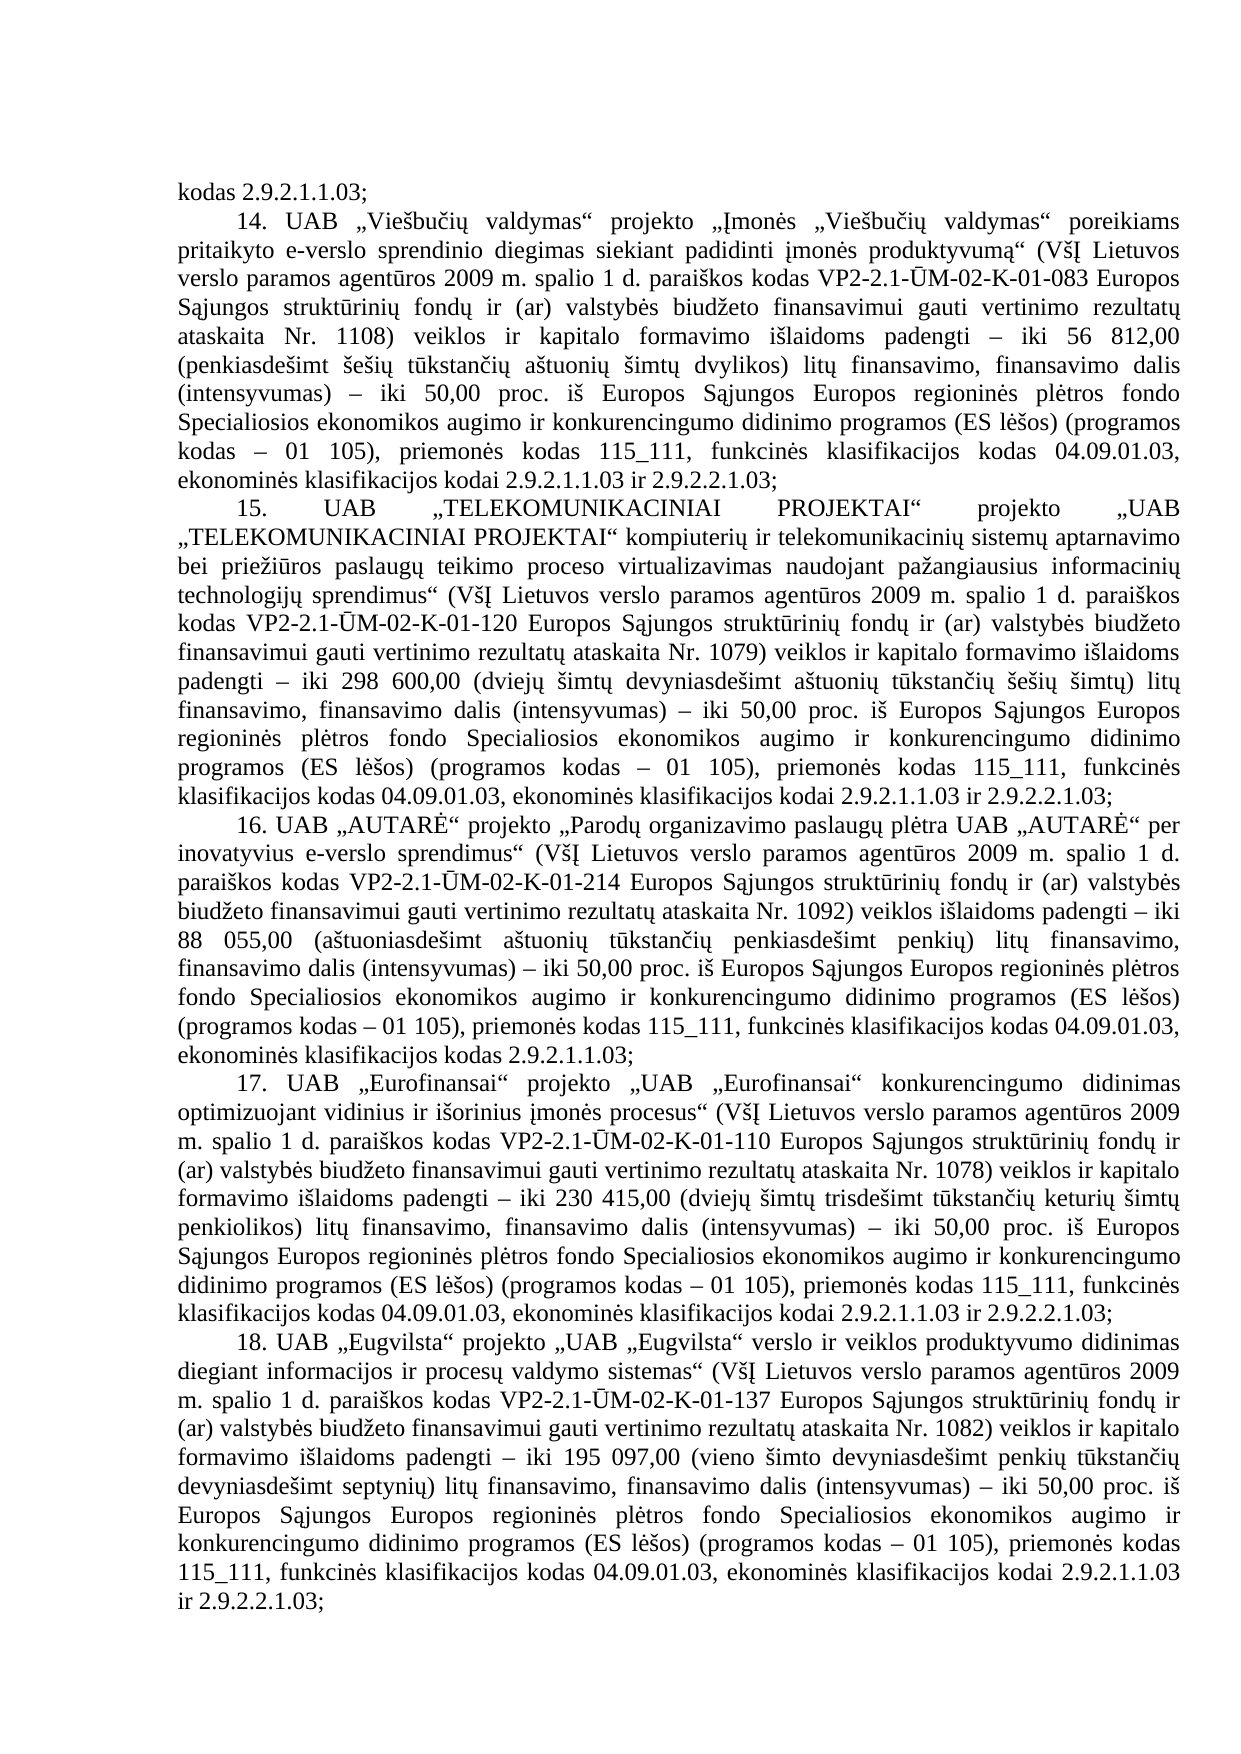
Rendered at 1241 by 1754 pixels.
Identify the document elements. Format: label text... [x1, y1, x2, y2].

text 18. UAB „Eugvilsta“ projekto „UAB „Eugvilsta“ verslo ir veiklos produktyvumo didinimas diegiant informacijos ir procesų valdymo sistemas“ (VšĮ Lietuvos verslo paramos agentūros 2009 m. spalio 1 d. paraiškos kodas VP2-2.1-ŪM-02-K-01-137 Europos Sąjungos struktūrinių fondų ir (ar) valstybės biudžeto finansavimui gauti vertinimo rezultatų ataskaita Nr. 1082) veiklos ir kapitalo formavimo išlaidoms padengti – iki 195 097,00 (vieno šimto devyniasdešimt penkių tūkstančių devyniasdešimt septynių) litų finansavimo, finansavimo dalis (intensyvumas) – iki 50,00 proc. iš Europos Sąjungos Europos regioninės plėtros fondo Specialiosios ekonomikos augimo ir konkurencingumo didinimo programos (ES lėšos) (programos kodas – 01 105), priemonės kodas 115_111, funkcinės klasifikacijos kodas 04.09.01.03, ekonominės klasifikacijos kodai 2.9.2.1.1.03 ir 2.9.2.2.1.03; [177, 1327, 1181, 1615]
text 16. UAB „AUTARĖ“ projekto „Parodų organizavimo paslaugų plėtra UAB „AUTARĖ“ per inovatyvius e-verslo sprendimus“ (VšĮ Lietuvos verslo paramos agentūros 2009 m. spalio 1 d. paraiškos kodas VP2-2.1-ŪM-02-K-01-214 Europos Sąjungos struktūrinių fondų ir (ar) valstybės biudžeto finansavimui gauti vertinimo rezultatų ataskaita Nr. 1092) veiklos išlaidoms padengti – iki 88 055,00 (aštuoniasdešimt aštuonių tūkstančių penkiasdešimt penkių) litų finansavimo, finansavimo dalis (intensyvumas) – iki 50,00 proc. iš Europos Sąjungos Europos regioninės plėtros fondo Specialiosios ekonomikos augimo ir konkurencingumo didinimo programos (ES lėšos) (programos kodas – 01 105), priemonės kodas 115_111, funkcinės klasifikacijos kodas 04.09.01.03, ekonominės klasifikacijos kodas 2.9.2.1.1.03; [177, 810, 1181, 1068]
text 15. UAB „TELEKOMUNIKACINIAI PROJEKTAI“ projekto „UAB „TELEKOMUNIKACINIAI PROJEKTAI“ kompiuterių ir telekomunikacinių sistemų aptarnavimo bei priežiūros paslaugų teikimo proceso virtualizavimas naudojant pažangiausius informacinių technologijų sprendimus“ (VšĮ Lietuvos verslo paramos agentūros 2009 m. spalio 1 d. paraiškos kodas VP2-2.1-ŪM-02-K-01-120 Europos Sąjungos struktūrinių fondų ir (ar) valstybės biudžeto finansavimui gauti vertinimo rezultatų ataskaita Nr. 1079) veiklos ir kapitalo formavimo išlaidoms padengti – iki 298 600,00 (dviejų šimtų devyniasdešimt aštuonių tūkstančių šešių šimtų) litų finansavimo, finansavimo dalis (intensyvumas) – iki 50,00 proc. iš Europos Sąjungos Europos regioninės plėtros fondo Specialiosios ekonomikos augimo ir konkurencingumo didinimo programos (ES lėšos) (programos kodas – 01 105), priemonės kodas 115_111, funkcinės klasifikacijos kodas 04.09.01.03, ekonominės klasifikacijos kodai 2.9.2.1.1.03 ir 2.9.2.2.1.03; [177, 493, 1181, 810]
text kodas 2.9.2.1.1.03; [177, 177, 1181, 206]
text 14. UAB „Viešbučių valdymas“ projekto „Įmonės „Viešbučių valdymas“ poreikiams pritaikyto e-verslo sprendinio diegimas siekiant padidinti įmonės produktyvumą“ (VšĮ Lietuvos verslo paramos agentūros 2009 m. spalio 1 d. paraiškos kodas VP2-2.1-ŪM-02-K-01-083 Europos Sąjungos struktūrinių fondų ir (ar) valstybės biudžeto finansavimui gauti vertinimo rezultatų ataskaita Nr. 1108) veiklos ir kapitalo formavimo išlaidoms padengti – iki 56 812,00 (penkiasdešimt šešių tūkstančių aštuonių šimtų dvylikos) litų finansavimo, finansavimo dalis (intensyvumas) – iki 50,00 proc. iš Europos Sąjungos Europos regioninės plėtros fondo Specialiosios ekonomikos augimo ir konkurencingumo didinimo programos (ES lėšos) (programos kodas – 01 105), priemonės kodas 115_111, funkcinės klasifikacijos kodas 04.09.01.03, ekonominės klasifikacijos kodai 2.9.2.1.1.03 ir 2.9.2.2.1.03; [177, 206, 1181, 493]
text 17. UAB „Eurofinansai“ projekto „UAB „Eurofinansai“ konkurencingumo didinimas optimizuojant vidinius ir išorinius įmonės procesus“ (VšĮ Lietuvos verslo paramos agentūros 2009 m. spalio 1 d. paraiškos kodas VP2-2.1-ŪM-02-K-01-110 Europos Sąjungos struktūrinių fondų ir (ar) valstybės biudžeto finansavimui gauti vertinimo rezultatų ataskaita Nr. 1078) veiklos ir kapitalo formavimo išlaidoms padengti – iki 230 415,00 (dviejų šimtų trisdešimt tūkstančių keturių šimtų penkiolikos) litų finansavimo, finansavimo dalis (intensyvumas) – iki 50,00 proc. iš Europos Sąjungos Europos regioninės plėtros fondo Specialiosios ekonomikos augimo ir konkurencingumo didinimo programos (ES lėšos) (programos kodas – 01 105), priemonės kodas 115_111, funkcinės klasifikacijos kodas 04.09.01.03, ekonominės klasifikacijos kodai 2.9.2.1.1.03 ir 2.9.2.2.1.03; [177, 1068, 1181, 1327]
